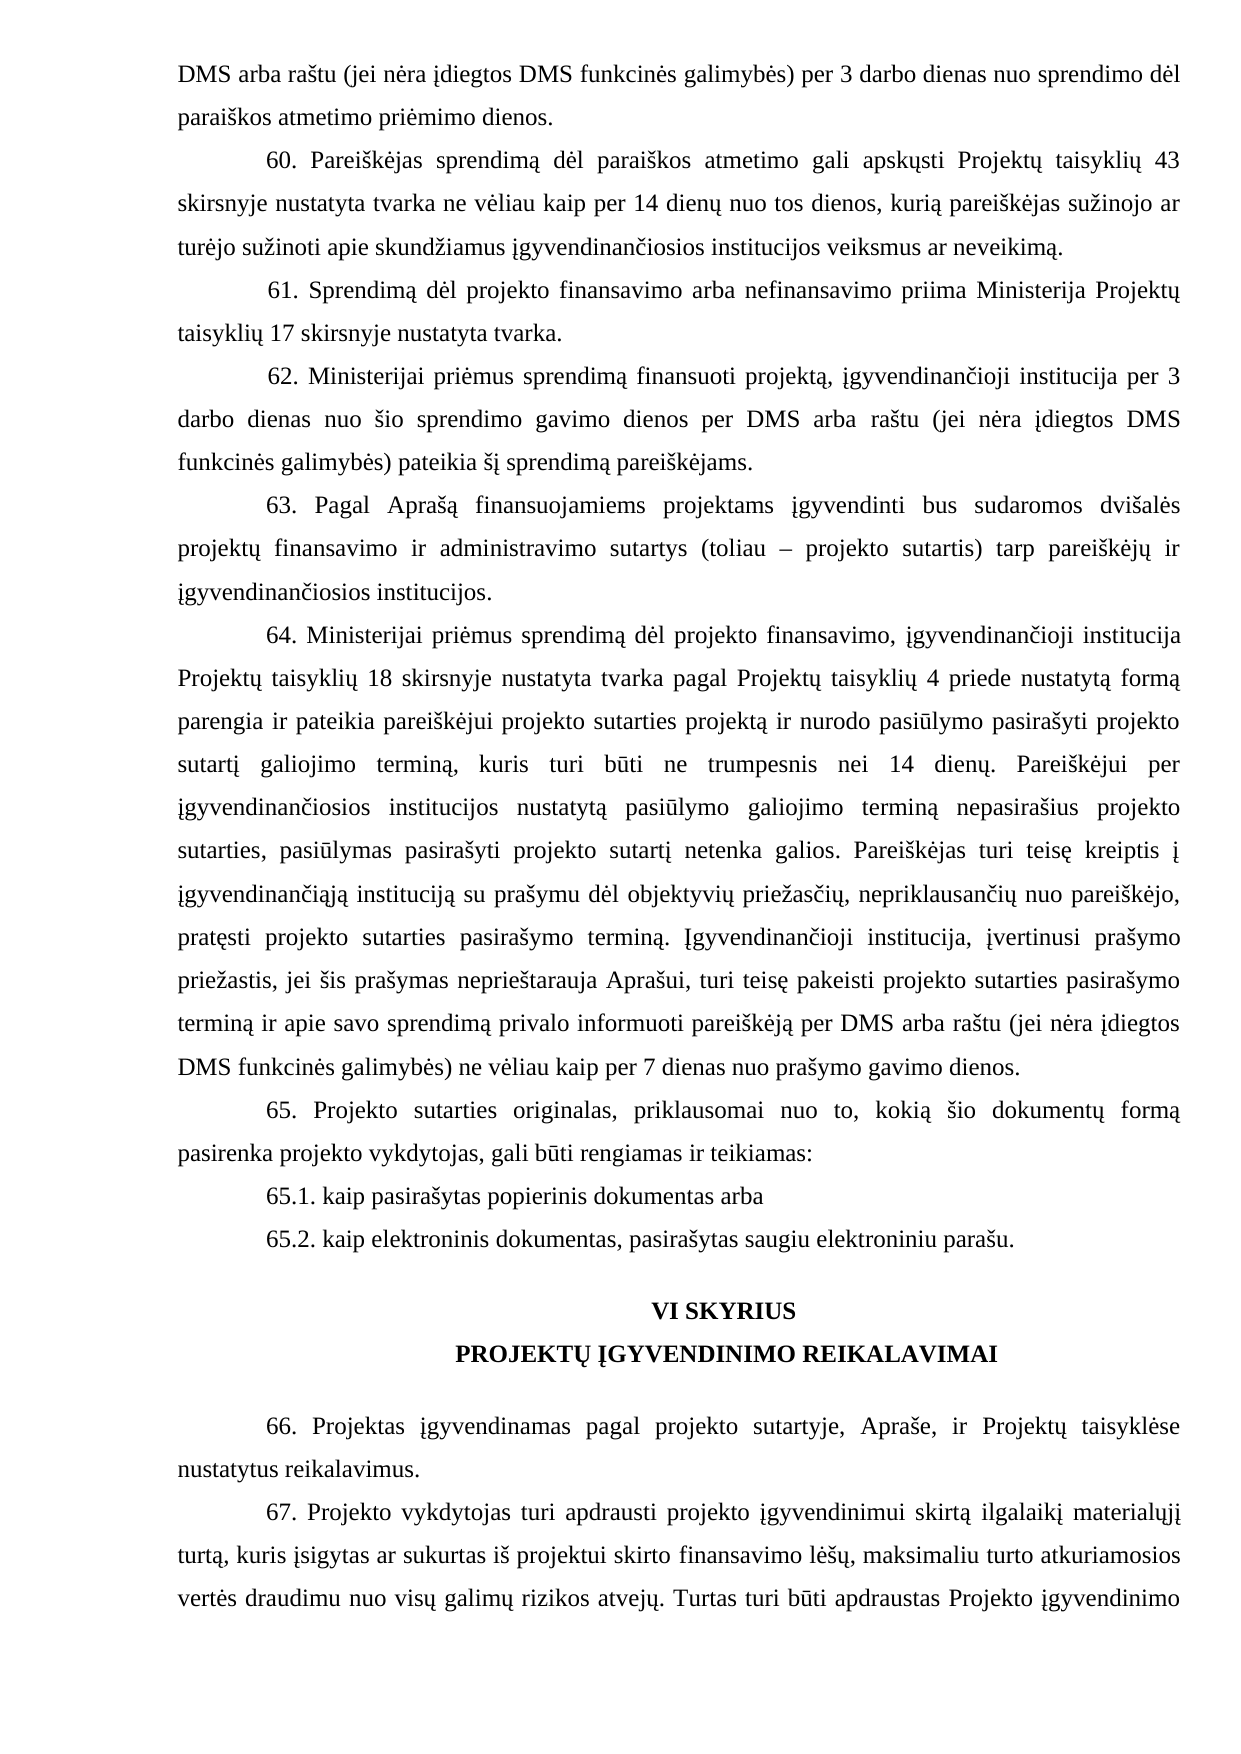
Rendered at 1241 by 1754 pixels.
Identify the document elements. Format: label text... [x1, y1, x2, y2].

text DMS arba raštu (jei nėra įdiegtos DMS funkcinės galimybės) per 3 darbo dienas nuo sprendimo dėl paraiškos atmetimo priėmimo dienos. [177, 59, 1181, 131]
text 65.2. kaip elektroninis dokumentas, pasirašytas saugiu elektroniniu parašu. [177, 1224, 1181, 1253]
text PROJEKTŲ ĮGYVENDINIMO REIKALAVIMAI [177, 1339, 1181, 1368]
text 65.1. kaip pasirašytas popierinis dokumentas arba [177, 1181, 1181, 1210]
text 62. Ministerijai priėmus sprendimą finansuoti projektą, įgyvendinančioji institucija per 3 darbo dienas nuo šio sprendimo gavimo dienos per DMS arba raštu (jei nėra įdiegtos DMS funkcinės galimybės) pateikia šį sprendimą pareiškėjams. [177, 361, 1181, 476]
text 61. Sprendimą dėl projekto finansavimo arba nefinansavimo priima Ministerija Projektų taisyklių 17 skirsnyje nustatyta tvarka. [177, 275, 1181, 347]
text 66. Projektas įgyvendinamas pagal projekto sutartyje, Apraše, ir Projektų taisyklėse nustatytus reikalavimus. [177, 1411, 1181, 1483]
text 63. Pagal Aprašą finansuojamiems projektams įgyvendinti bus sudaromos dvišalės projektų finansavimo ir administravimo sutartys (toliau – projekto sutartis) tarp pareiškėjų ir įgyvendinančiosios institucijos. [177, 490, 1181, 605]
text 65. Projekto sutarties originalas, priklausomai nuo to, kokią šio dokumentų formą pasirenka projekto vykdytojas, gali būti rengiamas ir teikiamas: [177, 1095, 1181, 1167]
text 67. Projekto vykdytojas turi apdrausti projekto įgyvendinimui skirtą ilgalaikį materialųjį turtą, kuris įsigytas ar sukurtas iš projektui skirto finansavimo lėšų, maksimaliu turto atkuriamosios vertės draudimu nuo visų galimų rizikos atvejų. Turtas turi būti apdraustas Projekto įgyvendinimo [177, 1497, 1181, 1612]
text 64. Ministerijai priėmus sprendimą dėl projekto finansavimo, įgyvendinančioji institucija Projektų taisyklių 18 skirsnyje nustatyta tvarka pagal Projektų taisyklių 4 priede nustatytą formą parengia ir pateikia pareiškėjui projekto sutarties projektą ir nurodo pasiūlymo pasirašyti projekto sutartį galiojimo terminą, kuris turi būti ne trumpesnis nei 14 dienų. Pareiškėjui per įgyvendinančiosios institucijos nustatytą pasiūlymo galiojimo terminą nepasirašius projekto sutarties, pasiūlymas pasirašyti projekto sutartį netenka galios. Pareiškėjas turi teisę kreiptis į įgyvendinančiąją instituciją su prašymu dėl objektyvių priežasčių, nepriklausančių nuo pareiškėjo, pratęsti projekto sutarties pasirašymo terminą. Įgyvendinančioji institucija, įvertinusi prašymo priežastis, jei šis prašymas neprieštarauja Aprašui, turi teisę pakeisti projekto sutarties pasirašymo terminą ir apie savo sprendimą privalo informuoti pareiškėją per DMS arba raštu (jei nėra įdiegtos DMS funkcinės galimybės) ne vėliau kaip per 7 dienas nuo prašymo gavimo dienos. [177, 620, 1181, 1080]
text VI SKYRIUS [177, 1296, 1181, 1325]
text 60. Pareiškėjas sprendimą dėl paraiškos atmetimo gali apskųsti Projektų taisyklių 43 skirsnyje nustatyta tvarka ne vėliau kaip per 14 dienų nuo tos dienos, kurią pareiškėjas sužinojo ar turėjo sužinoti apie skundžiamus įgyvendinančiosios institucijos veiksmus ar neveikimą. [177, 145, 1181, 260]
